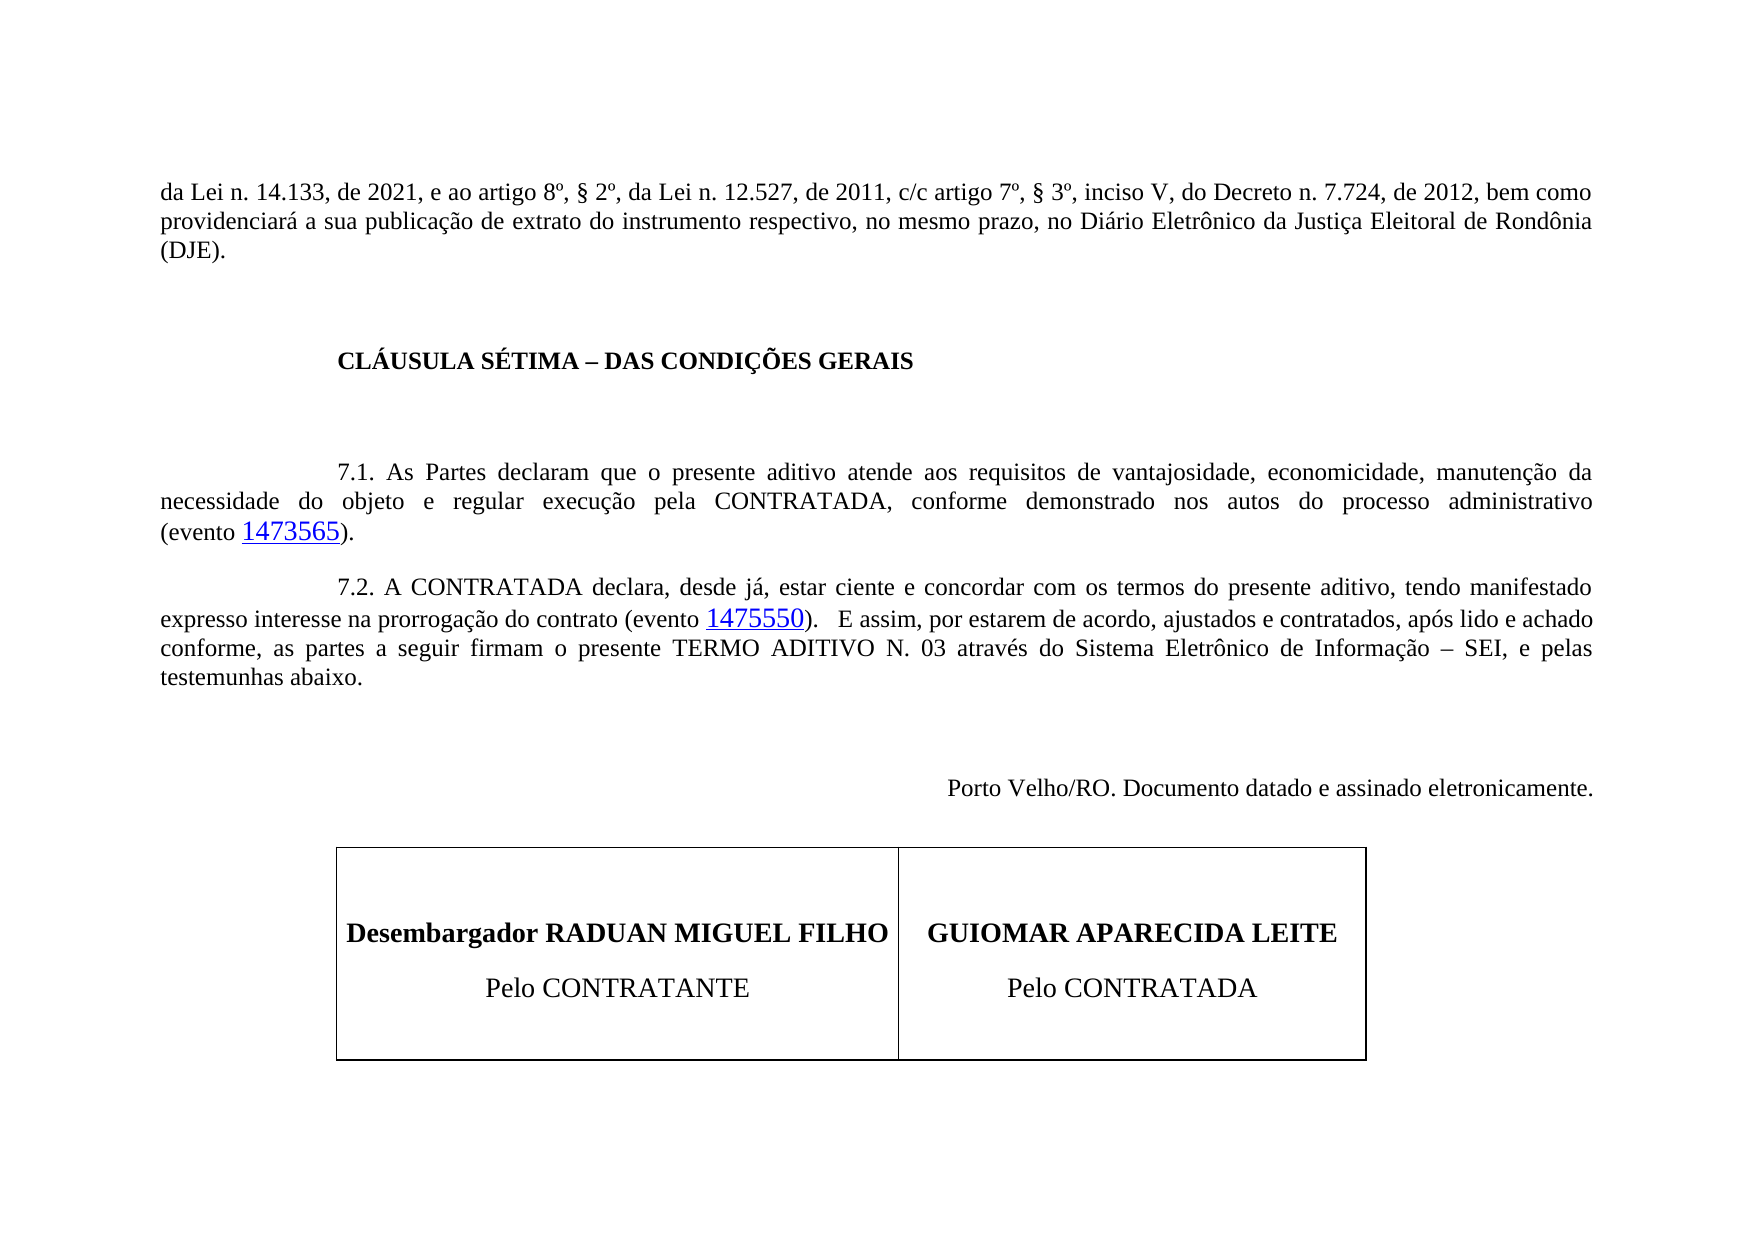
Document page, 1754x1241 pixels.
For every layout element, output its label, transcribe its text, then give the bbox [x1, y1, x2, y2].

text 7.2. A CONTRATADA declara, desde já, estar ciente e concordar com os termos do presente aditivo, tendo manifestado expresso interesse na prorrogação do contrato (evento 1475550). E assim, por estarem de acordo, ajustados e contratados, após lido e achado conforme, as partes a seguir firmam o presente TERMO ADITIVO N. 03 através do Sistema Eletrônico de Informação – SEI, e pelas testemunhas abaixo. [160, 572, 1594, 691]
text da Lei n. 14.133, de 2021, e ao artigo 8º, § 2º, da Lei n. 12.527, de 2011, c/c artigo 7º, § 3º, inciso V, do Decreto n. 7.724, de 2012, bem como providenciará a sua publicação de extrato do instrumento respectivo, no mesmo prazo, no Diário Eletrônico da Justiça Eleitoral de Rondônia (DJE). [160, 177, 1594, 263]
text Porto Velho/RO. Documento datado e assinado eletronicamente. [160, 773, 1594, 834]
table_header GUIOMAR APARECIDA LEITE Pelo CONTRATADA [899, 848, 1365, 1059]
text 7.1. As Partes declaram que o presente aditivo atende aos requisitos de vantajosidade, economicidade, manutenção da necessidade do objeto e regular execução pela CONTRATADA, conforme demonstrado nos autos do processo administrativo (evento 1473565). [160, 457, 1594, 547]
text CLÁUSULA SÉTIMA – DAS CONDIÇÕES GERAIS [160, 346, 1594, 374]
table_header Desembargador RADUAN MIGUEL FILHO Pelo CONTRATANTE [337, 848, 898, 1059]
